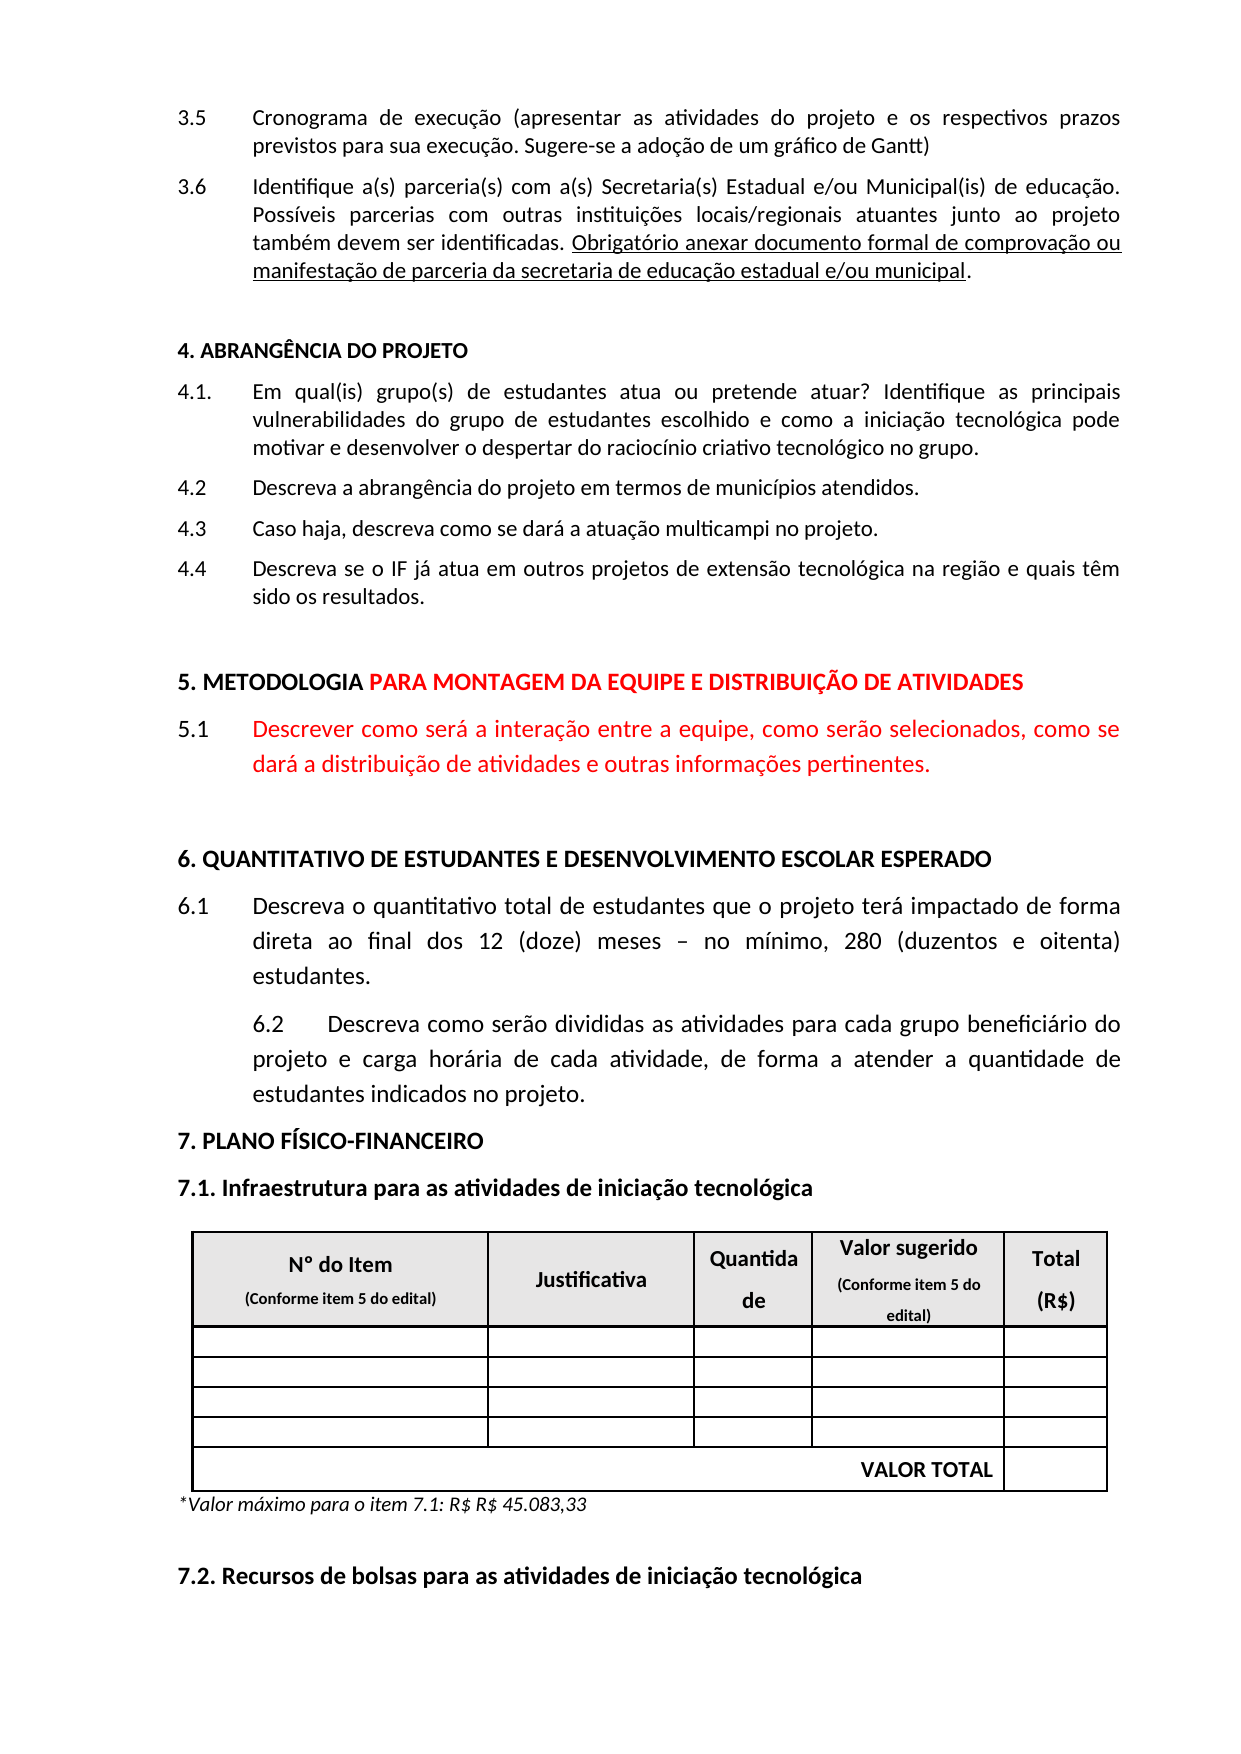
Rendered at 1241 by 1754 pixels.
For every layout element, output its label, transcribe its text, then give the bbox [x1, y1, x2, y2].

text 7.1. Infraestrutura para as atividades de iniciação tecnológica [177, 1172, 1122, 1203]
text 5.1 Descrever como será a interação entre a equipe, como serão selecionados, como se dará a distribuição de atividades e outras informações pertinentes. [177, 713, 1122, 779]
text 3.5 Cronograma de execução (apresentar as atividades do projeto e os respectivos prazos previstos para sua execução. Sugere-se a adoção de um gráfico de Gantt) [177, 103, 1122, 159]
text 7. PLANO FÍSICO-FINANCEIRO [177, 1125, 1122, 1156]
table_header Total (R$) [1005, 1233, 1106, 1325]
table_cell [1005, 1358, 1106, 1386]
text 3.6 Identifique a(s) parceria(s) com a(s) Secretaria(s) Estadual e/ou Municipal(is) de educação. Possíveis parcerias com outras instituições locais/regionais atuantes junto ao projeto também devem ser identificadas. Obrigatório anexar documento formal de comprovação ou manifestação de parceria da secretaria de educação estadual e/ou municipal. [177, 172, 1122, 284]
text 4.2 Descreva a abrangência do projeto em termos de municípios atendidos. [177, 473, 1122, 502]
text 6. QUANTITATIVO DE ESTUDANTES E DESENVOLVIMENTO ESCOLAR ESPERADO [177, 843, 1122, 873]
table_cell [194, 1388, 487, 1416]
table_cell [813, 1358, 1003, 1386]
text 4. ABRANGÊNCIA DO PROJETO [177, 337, 1122, 365]
table_cell [813, 1328, 1003, 1356]
table_cell [813, 1418, 1003, 1446]
table_cell [695, 1358, 811, 1386]
table_cell [695, 1328, 811, 1356]
table_cell [489, 1358, 693, 1386]
table_cell [1005, 1448, 1106, 1489]
text 4.4 Descreva se o IF já atua em outros projetos de extensão tecnológica na região e quais têm sido os resultados. [177, 554, 1122, 610]
table_header Valor sugerido (Conforme item 5 do edital) [813, 1233, 1003, 1325]
table_cell [695, 1388, 811, 1416]
table_cell [695, 1418, 811, 1446]
table_cell [194, 1358, 487, 1386]
table_cell [1005, 1418, 1106, 1446]
table_cell [194, 1328, 487, 1356]
table_cell [489, 1388, 693, 1416]
text *Valor máximo para o item 7.1: R$ R$ 45.083,33 [177, 1492, 1122, 1517]
text 4.3 Caso haja, descreva como se dará a atuação multicampi no projeto. [177, 514, 1122, 542]
text 6.2 Descreva como serão divididas as atividades para cada grupo beneficiário do projeto e carga horária de cada atividade, de forma a atender a quantidade de estudantes indicados no projeto. [252, 1008, 1122, 1108]
table_cell [813, 1388, 1003, 1416]
table_header Nº do Item (Conforme item 5 do edital) [194, 1233, 487, 1325]
table_cell [1005, 1328, 1106, 1356]
table_cell [194, 1418, 487, 1446]
table_cell [489, 1328, 693, 1356]
text 6.1 Descreva o quantitativo total de estudantes que o projeto terá impactado de forma direta ao final dos 12 (doze) meses – no mínimo, 280 (duzentos e oitenta) estudantes. [177, 890, 1122, 991]
text 7.2. Recursos de bolsas para as atividades de iniciação tecnológica [177, 1560, 1122, 1591]
table_cell VALOR TOTAL [194, 1448, 1003, 1489]
text 5. METODOLOGIA PARA MONTAGEM DA EQUIPE E DISTRIBUIÇÃO DE ATIVIDADES [177, 666, 1122, 696]
table_cell [489, 1418, 693, 1446]
table_cell [1005, 1388, 1106, 1416]
table_header Justificativa [489, 1233, 693, 1325]
text 4.1. Em qual(is) grupo(s) de estudantes atua ou pretende atuar? Identifique as principais vulnerabilidades do grupo de estudantes escolhido e como a iniciação tecnológica pode motivar e desenvolver o despertar do raciocínio criativo tecnológico no grupo. [177, 377, 1122, 461]
table_header Quantidade [695, 1233, 811, 1325]
